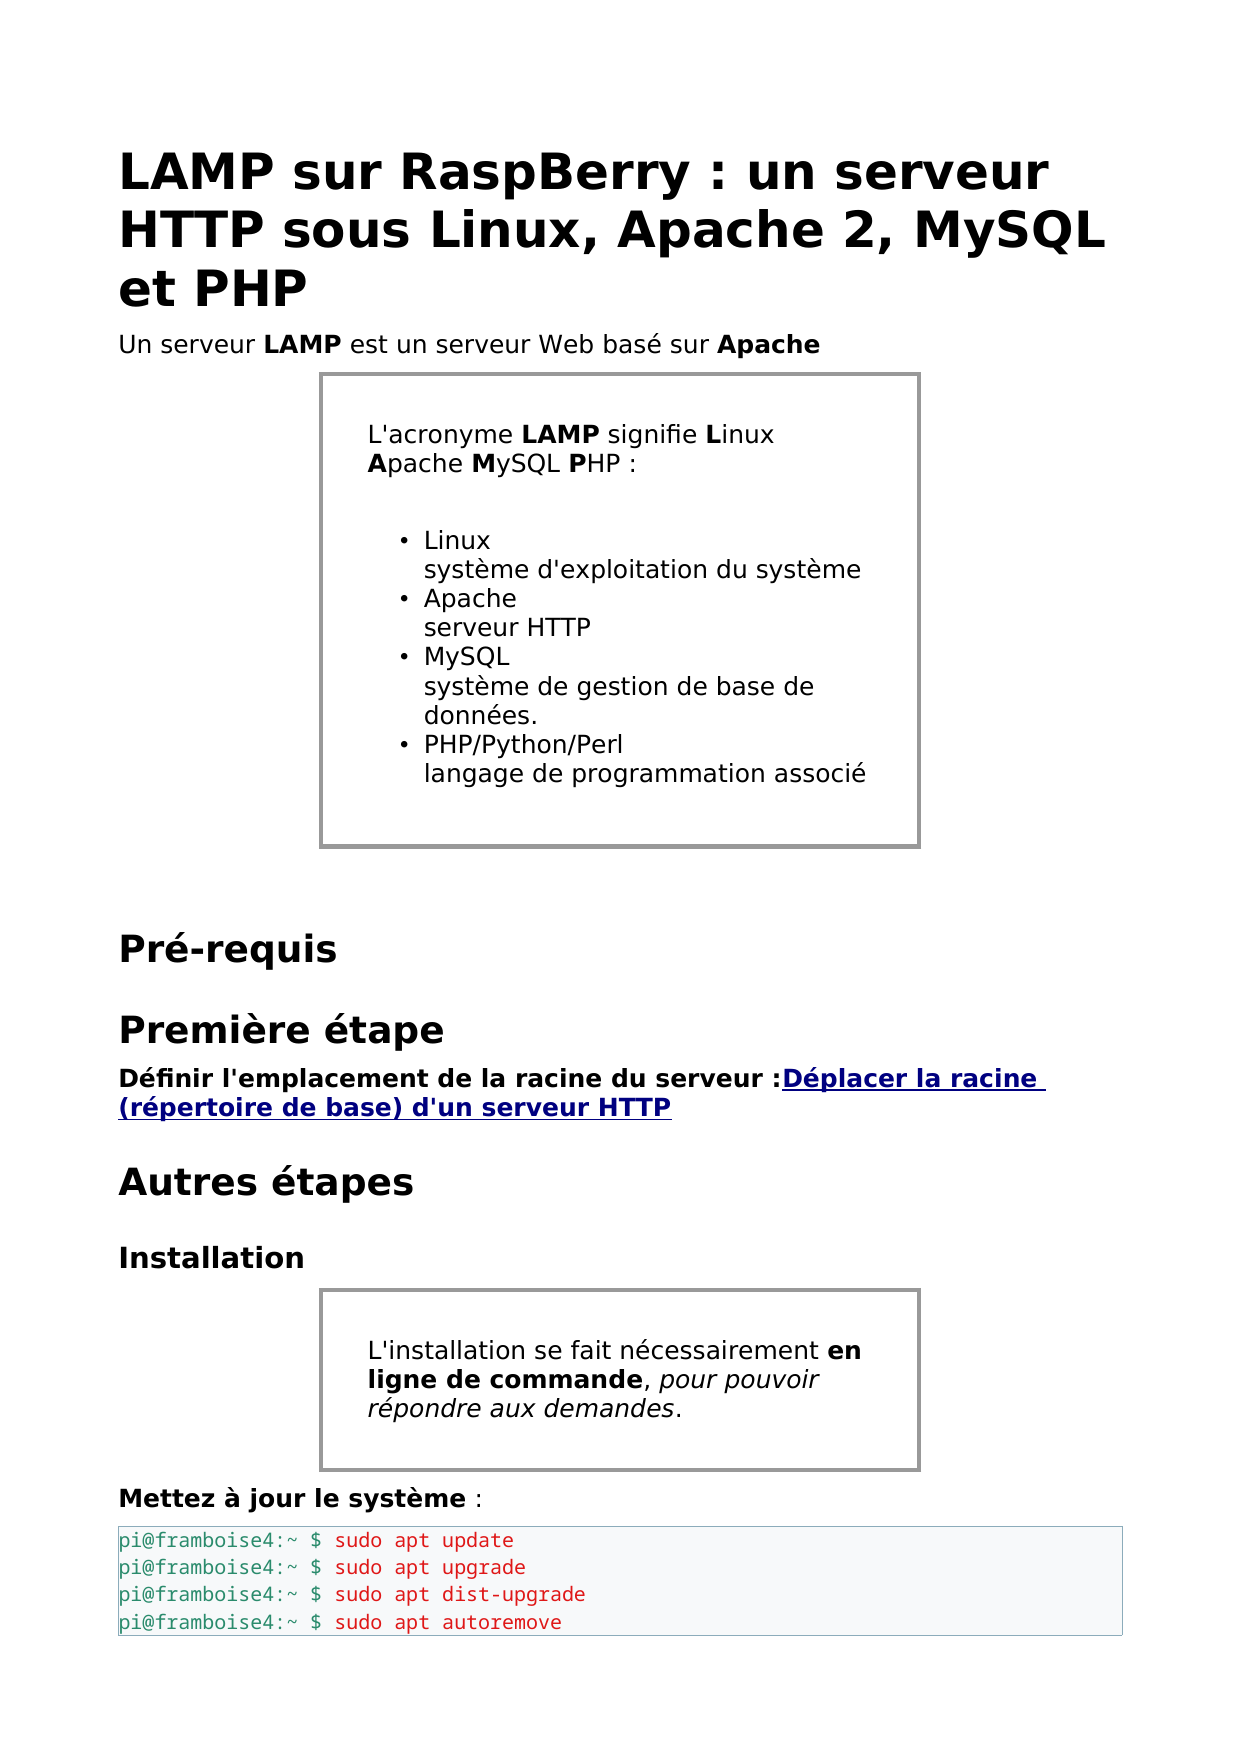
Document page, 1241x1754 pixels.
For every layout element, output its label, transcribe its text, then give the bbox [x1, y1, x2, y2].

subtitle Autres étapes [118, 1160, 1122, 1204]
text Définir l'emplacement de la racine du serveur :Déplacer la racine (répertoire de base) d'un serveur HTTP [118, 1064, 1122, 1123]
text Un serveur LAMP est un serveur Web basé sur Apache [118, 330, 1122, 359]
subtitle Pré-requis [118, 927, 1122, 971]
subtitle Première étape [118, 1008, 1122, 1052]
table_header L'acronyme LAMP signifie Linux Apache MySQL PHP : Linux système d'exploitation du système Apache serveur HTTP MySQL système de gestion de base de données. PHP/Python/Perl langage de programmation associé [332, 385, 908, 836]
table_header L'installation se fait nécessairement en ligne de commande, pour pouvoir répondre aux demandes. [332, 1301, 908, 1459]
subtitle LAMP sur RaspBerry : un serveur HTTP sous Linux, Apache 2, MySQL et PHP [118, 143, 1122, 318]
subtitle Installation [118, 1241, 1122, 1275]
text Mettez à jour le système : [118, 1288, 1122, 1513]
text pi@framboise4:~ $ sudo apt update pi@framboise4:~ $ sudo apt upgrade pi@framboise4:~ $ sudo apt dist-upgrade pi@framboise4:~ $ sudo apt autoremove [119, 1527, 1122, 1635]
